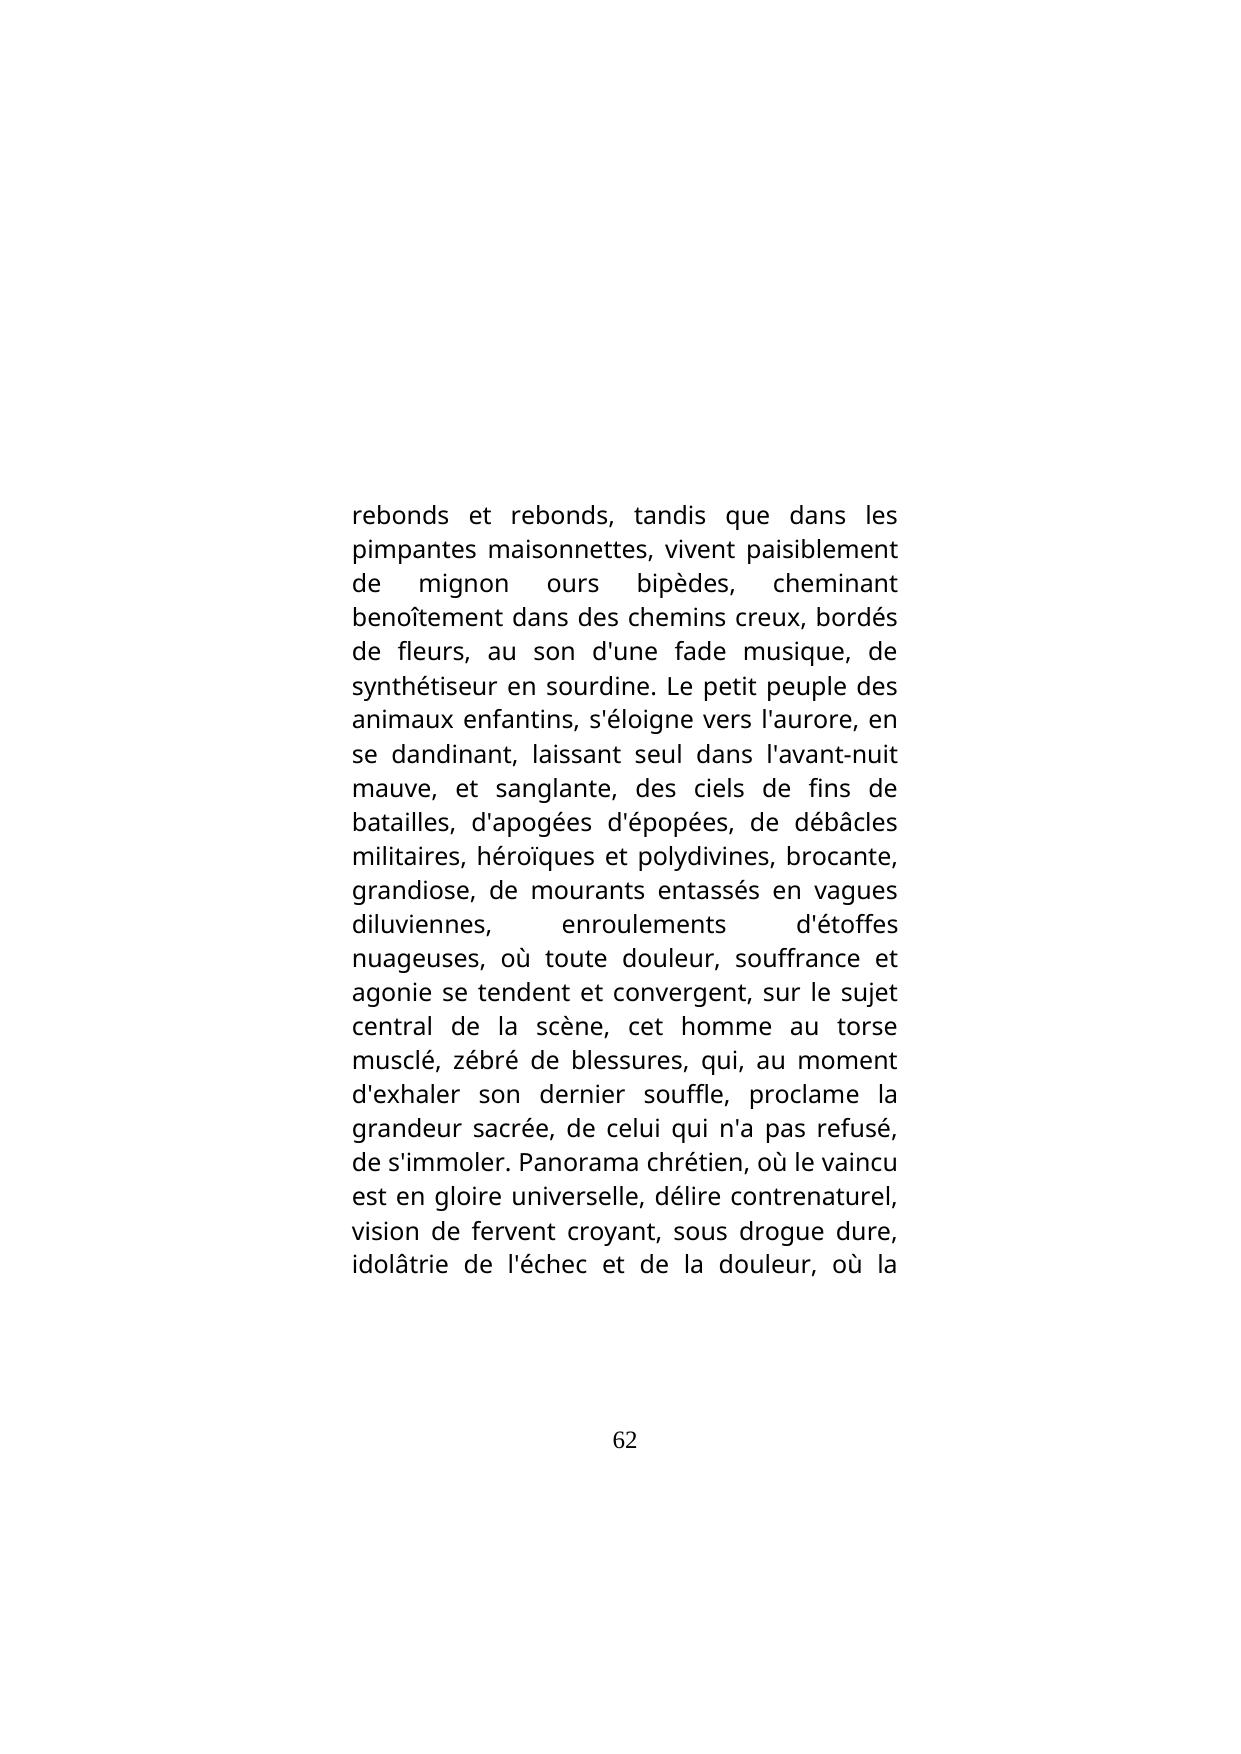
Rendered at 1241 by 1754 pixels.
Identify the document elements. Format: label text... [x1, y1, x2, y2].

text rebonds et rebonds, tandis que dans les pimpantes maisonnettes, vivent paisiblement de mignon ours bipèdes, cheminant benoîtement dans des chemins creux, bordés de fleurs, au son d'une fade musique, de synthétiseur en sourdine. Le petit peuple des animaux enfantins, s'éloigne vers l'aurore, en se dandinant, laissant seul dans l'avant-nuit mauve, et sanglante, des ciels de fins de batailles, d'apogées d'épopées, de débâcles militaires, héroïques et polydivines, brocante, grandiose, de mourants entassés en vagues diluviennes, enroulements d'étoffes nuageuses, où toute douleur, souffrance et agonie se tendent et convergent, sur le sujet central de la scène, cet homme au torse musclé, zébré de blessures, qui, au moment d'exhaler son dernier souffle, proclame la grandeur sacrée, de celui qui n'a pas refusé, de s'immoler. Panorama chrétien, où le vaincu est en gloire universelle, délire contrenaturel, vision de fervent croyant, sous drogue dure, idolâtrie de l'échec et de la douleur, où la [352, 498, 898, 1281]
